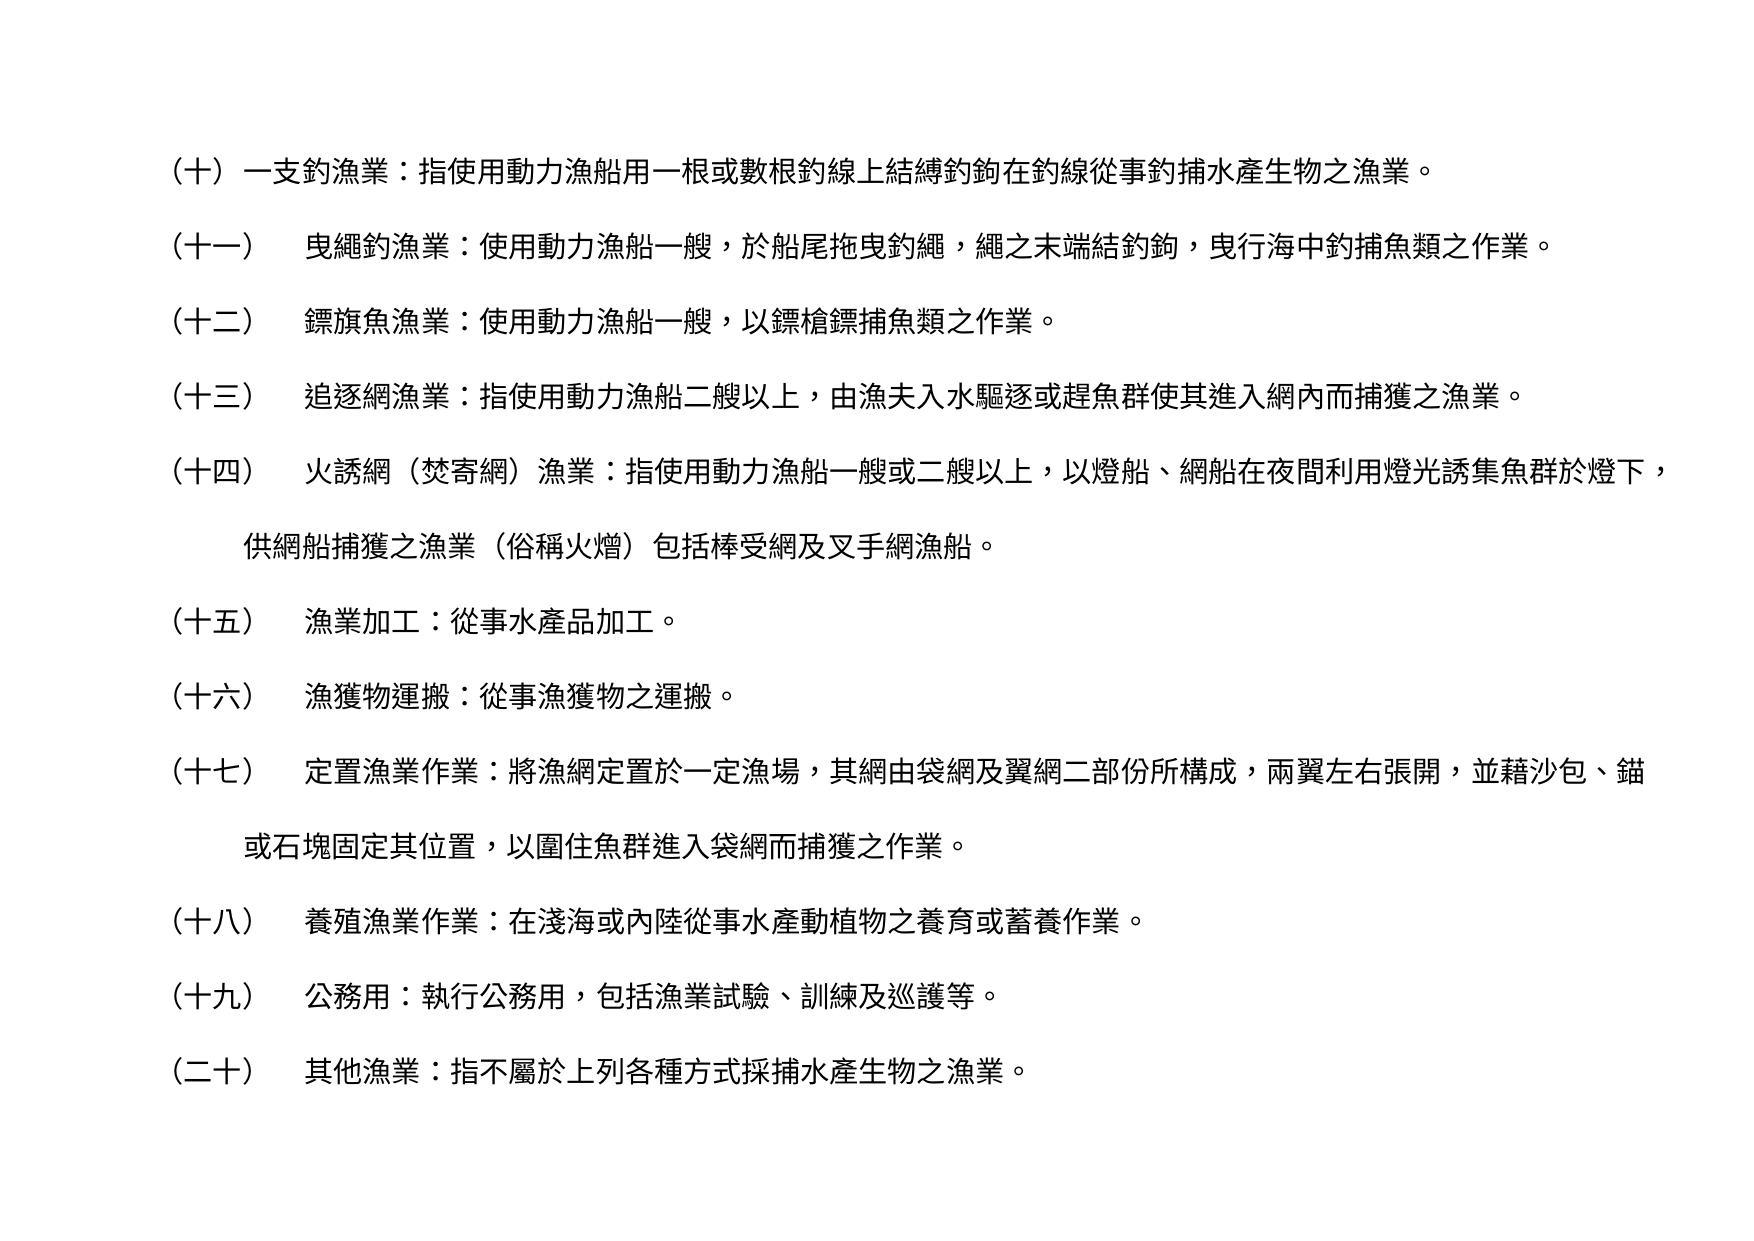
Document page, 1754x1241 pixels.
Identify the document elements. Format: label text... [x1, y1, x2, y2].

list 公務用：執行公務用，包括漁業試驗、訓練及巡護等。 [154, 957, 1650, 1032]
list 定置漁業作業：將漁網定置於一定漁場，其網由袋網及翼網二部份所構成，兩翼左右張開，並藉沙包、錨或石塊固定其位置，以圍住魚群進入袋網而捕獲之作業。 [154, 732, 1650, 882]
list 養殖漁業作業：在淺海或內陸從事水產動植物之養育或蓄養作業。 [154, 882, 1650, 957]
list 一支釣漁業：指使用動力漁船用一根或數根釣線上結縛釣鉤在釣線從事釣捕水產生物之漁業。 [154, 132, 1650, 207]
list 鏢旗魚漁業：使用動力漁船一艘，以鏢槍鏢捕魚類之作業。 [154, 282, 1650, 357]
list 漁獲物運搬：從事漁獲物之運搬。 [154, 657, 1650, 732]
list 火誘網（焚寄網）漁業：指使用動力漁船一艘或二艘以上，以燈船、網船在夜間利用燈光誘集魚群於燈下，供網船捕獲之漁業（俗稱火熷）包括棒受網及叉手網漁船。 [154, 432, 1650, 582]
list 漁業加工：從事水產品加工。 [154, 582, 1650, 657]
list 追逐網漁業：指使用動力漁船二艘以上，由漁夫入水驅逐或趕魚群使其進入網內而捕獲之漁業。 [154, 357, 1650, 432]
list 曳繩釣漁業：使用動力漁船一艘，於船尾拖曳釣繩，繩之末端結釣鉤，曳行海中釣捕魚類之作業。 [154, 207, 1650, 282]
list 其他漁業：指不屬於上列各種方式採捕水產生物之漁業。 [154, 1032, 1650, 1107]
